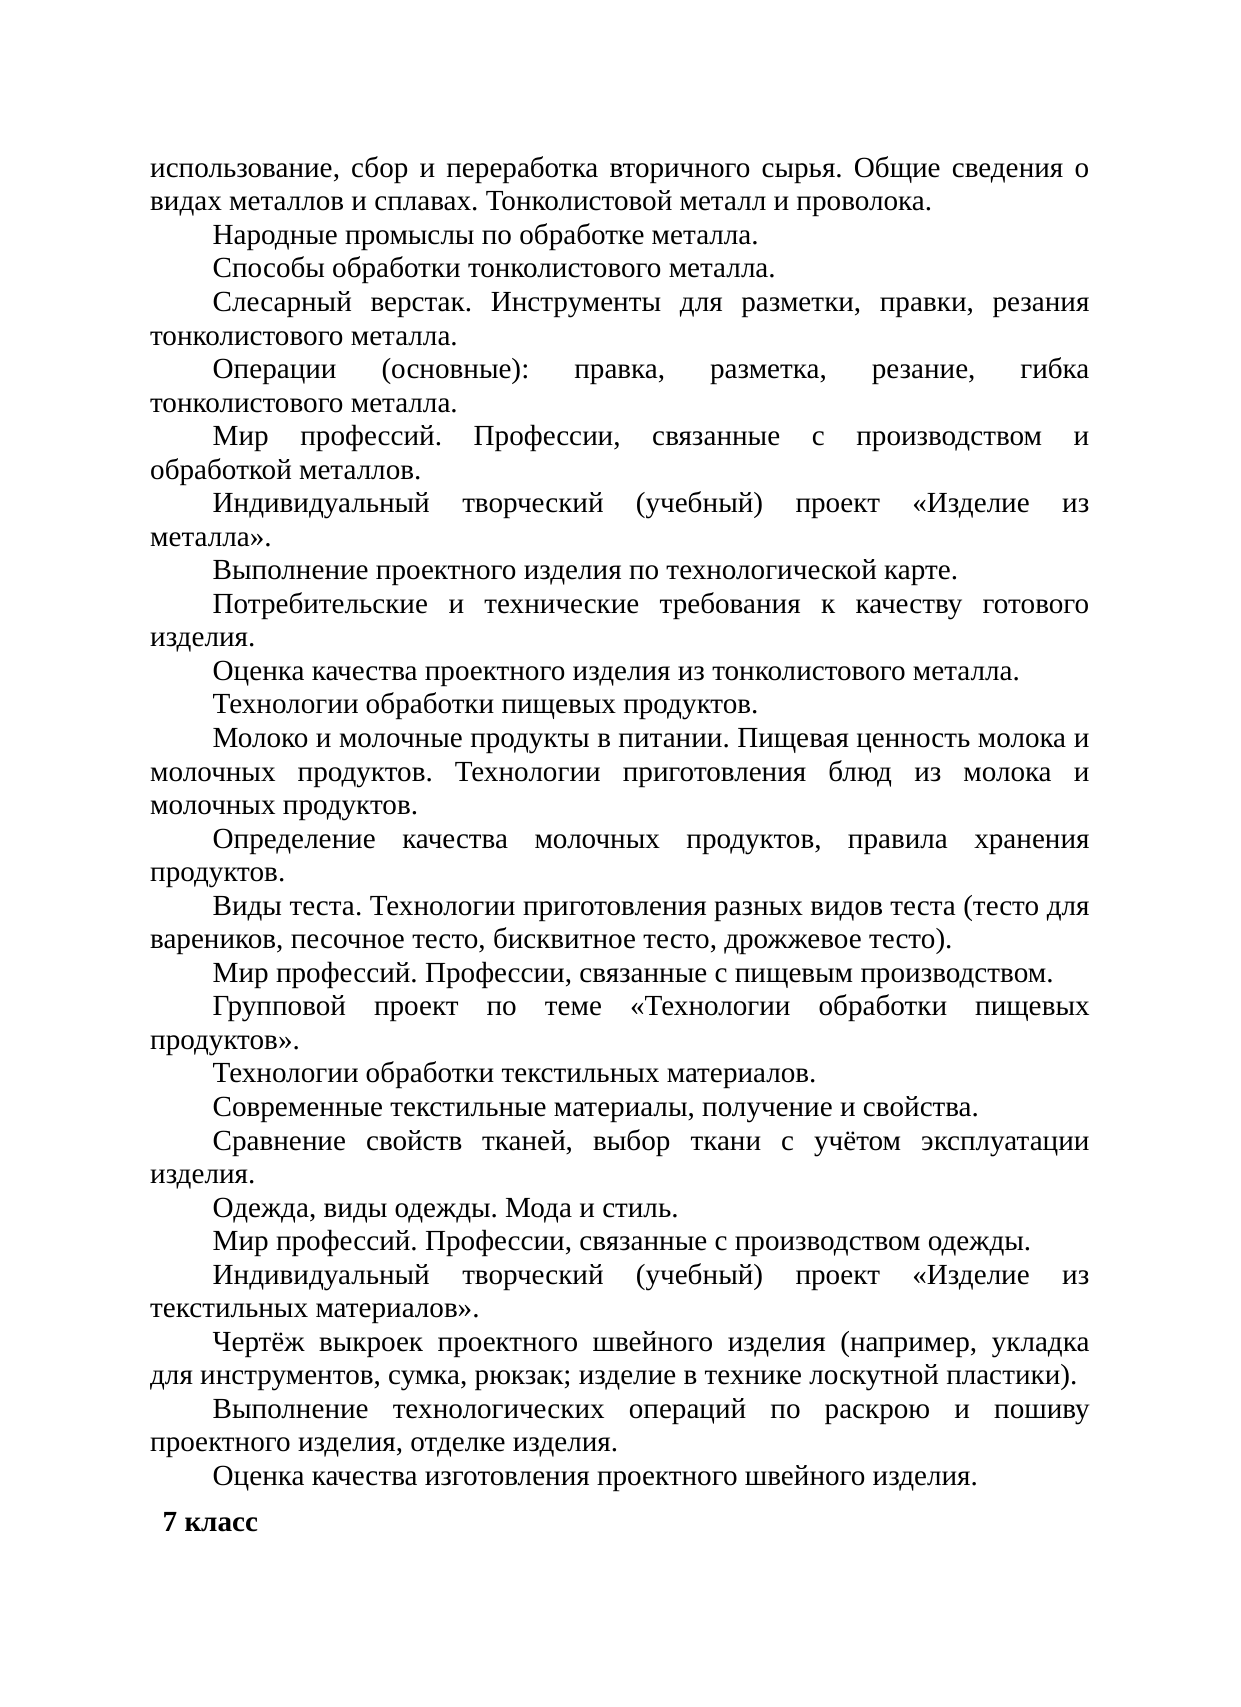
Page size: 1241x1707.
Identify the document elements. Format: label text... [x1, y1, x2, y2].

text Выполнение технологических операций по раскрою и пошиву проектного изделия, отделке изделия. [150, 1391, 1090, 1458]
text использование, сбор и переработка вторичного сырья. Общие сведения о видах металлов и сплавах. Тонколистовой металл и проволока. [150, 150, 1090, 217]
text Определение качества молочных продуктов, правила хранения продуктов. [150, 821, 1090, 888]
text Одежда, виды одежды. Мода и стиль. [150, 1190, 1090, 1223]
text Технологии обработки текстильных материалов. [150, 1056, 1090, 1089]
text Слесарный верстак. Инструменты для разметки, правки, резания тонколистового металла. [150, 284, 1090, 351]
text Мир профессий. Профессии, связанные с производством и обработкой металлов. [150, 418, 1090, 485]
text Современные текстильные материалы, получение и свойства. [150, 1089, 1090, 1123]
text Групповой проект по теме «Технологии обработки пищевых продуктов». [150, 988, 1090, 1056]
text Индивидуальный творческий (учебный) проект «Изделие из металла». [150, 485, 1090, 552]
text Сравнение свойств тканей, выбор ткани с учётом эксплуатации изделия. [150, 1123, 1090, 1190]
text Мир профессий. Профессии, связанные с пищевым производством. [150, 955, 1090, 988]
text Операции (основные): правка, разметка, резание, гибка тонколистового металла. [150, 351, 1090, 418]
text Молоко и молочные продукты в питании. Пищевая ценность молока и молочных продуктов. Технологии приготовления блюд из молока и молочных продуктов. [150, 720, 1090, 821]
text Технологии обработки пищевых продуктов. [150, 687, 1090, 720]
text Виды теста. Технологии приготовления разных видов теста (тесто для вареников, песочное тесто, бисквитное тесто, дрожжевое тесто). [150, 888, 1090, 955]
text Выполнение проектного изделия по технологической карте. [150, 552, 1090, 586]
text Чертёж выкроек проектного швейного изделия (например, укладка для инструментов, сумка, рюкзак; изделие в технике лоскутной пластики). [150, 1324, 1090, 1391]
text Способы обработки тонколистового металла. [150, 251, 1090, 284]
text Оценка качества изготовления проектного швейного изделия. [150, 1458, 1090, 1492]
text Потребительские и технические требования к качеству готового изделия. [150, 586, 1090, 653]
text Народные промыслы по обработке металла. [150, 217, 1090, 251]
text Индивидуальный творческий (учебный) проект «Изделие из текстильных материалов». [150, 1257, 1090, 1324]
text Оценка качества проектного изделия из тонколистового металла. [150, 653, 1090, 687]
text 7 класс [162, 1504, 1090, 1538]
text Мир профессий. Профессии, связанные с производством одежды. [150, 1223, 1090, 1257]
